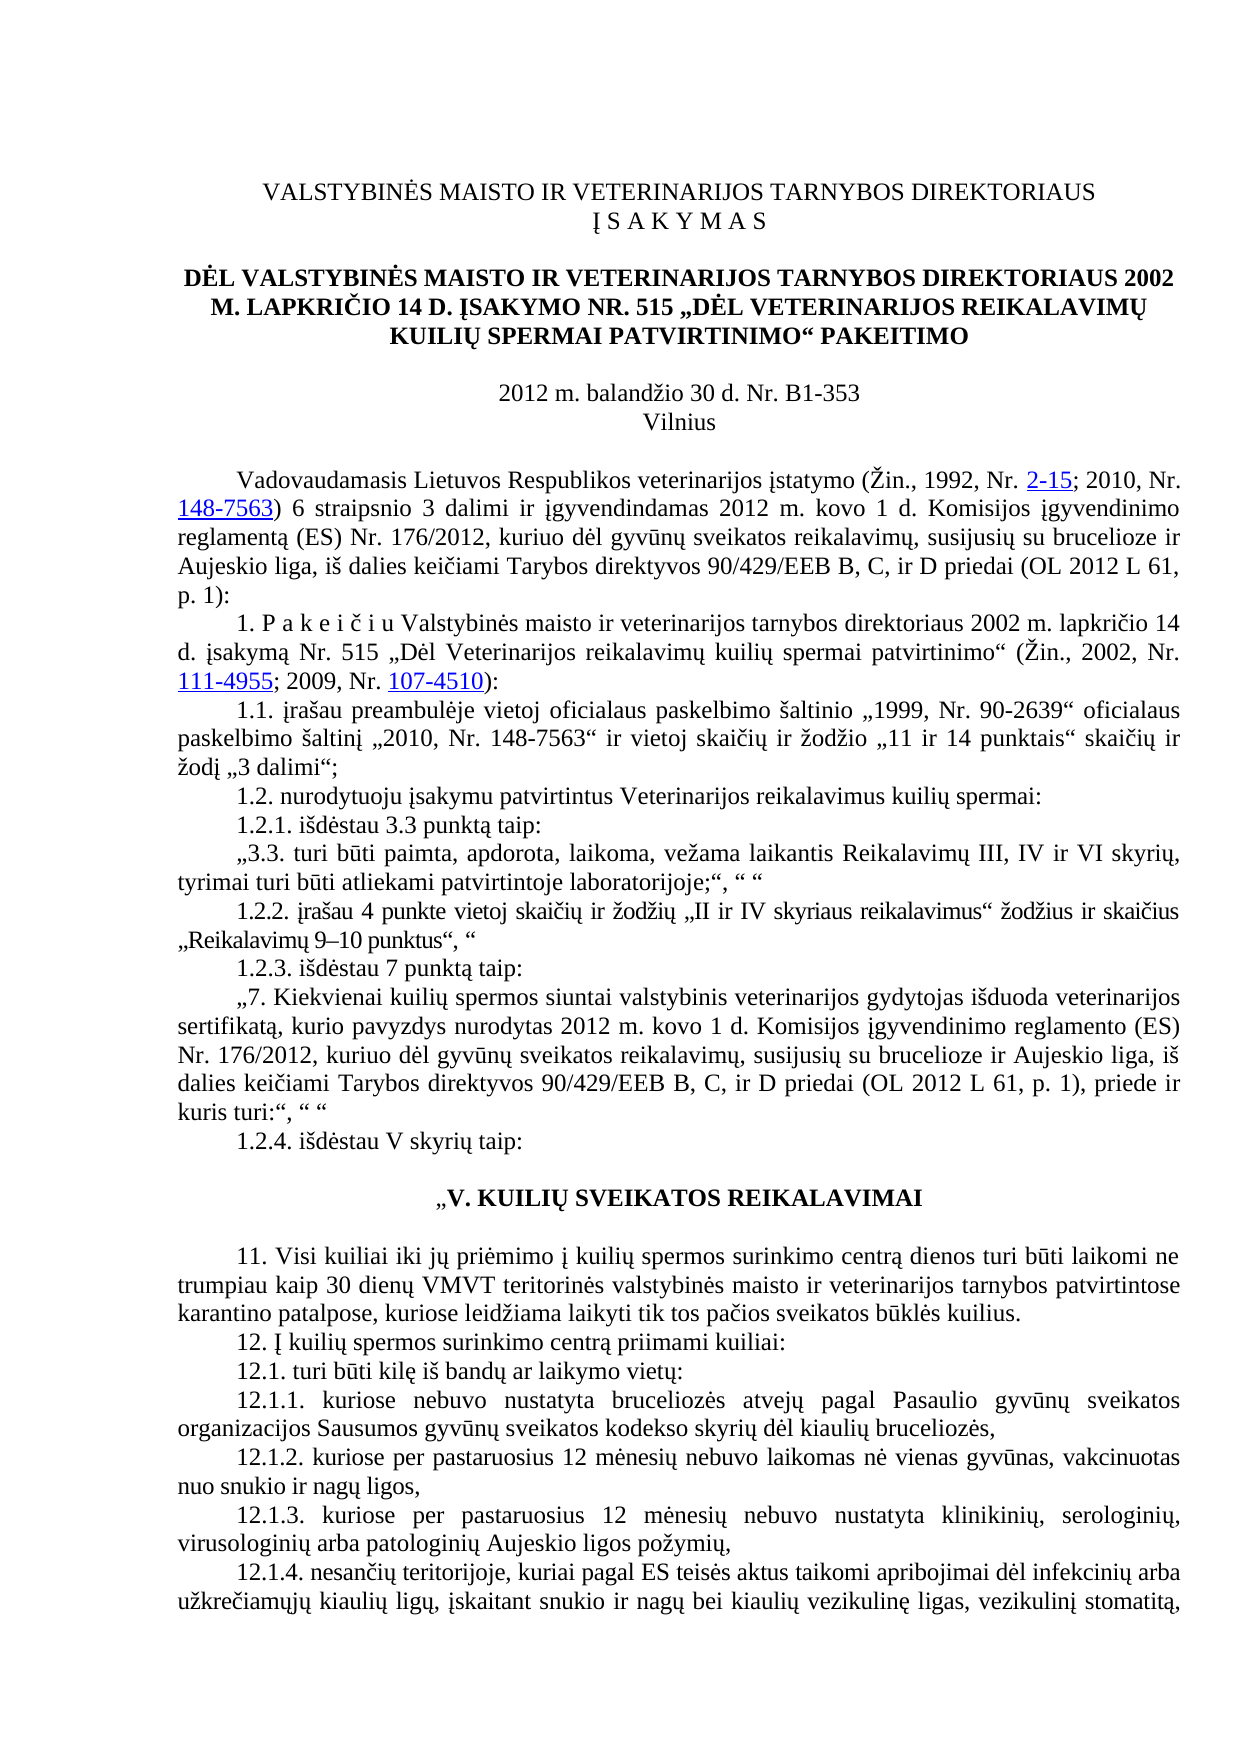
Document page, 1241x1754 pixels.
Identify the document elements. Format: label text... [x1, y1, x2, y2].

text 1. P a k e i č i u Valstybinės maisto ir veterinarijos tarnybos direktoriaus 2002 m. lapkričio 14 d. įsakymą Nr. 515 „Dėl Veterinarijos reikalavimų kuilių spermai patvirtinimo“ (Žin., 2002, Nr. 111-4955; 2009, Nr. 107-4510): [177, 608, 1181, 695]
text VALSTYBINĖS MAISTO IR VETERINARIJOS TARNYBOS DIREKTORIAUS [177, 177, 1181, 206]
text 12.1.1. kuriose nebuvo nustatyta bruceliozės atvejų pagal Pasaulio gyvūnų sveikatos organizacijos Sausumos gyvūnų sveikatos kodekso skyrių dėl kiaulių bruceliozės, [177, 1385, 1181, 1442]
text „V. KUILIŲ SVEIKATOS REIKALAVIMAI [177, 1183, 1181, 1212]
text 1.2. nurodytuoju įsakymu patvirtintus Veterinarijos reikalavimus kuilių spermai: [177, 781, 1181, 810]
text 1.2.3. išdėstau 7 punktą taip: [177, 953, 1181, 982]
text 12.1.3. kuriose per pastaruosius 12 mėnesių nebuvo nustatyta klinikinių, serologinių, virusologinių arba patologinių Aujeskio ligos požymių, [177, 1500, 1181, 1557]
text 12.1. turi būti kilę iš bandų ar laikymo vietų: [177, 1356, 1181, 1385]
text 12. Į kuilių spermos surinkimo centrą priimami kuiliai: [177, 1327, 1181, 1356]
text 2012 m. balandžio 30 d. Nr. B1-353 [177, 378, 1181, 407]
text 1.2.1. išdėstau 3.3 punktą taip: [177, 810, 1181, 838]
text 12.1.2. kuriose per pastaruosius 12 mėnesių nebuvo laikomas nė vienas gyvūnas, vakcinuotas nuo snukio ir nagų ligos, [177, 1442, 1181, 1500]
text Vadovaudamasis Lietuvos Respublikos veterinarijos įstatymo (Žin., 1992, Nr. 2-15; 2010, Nr. 148-7563) 6 straipsnio 3 dalimi ir įgyvendindamas 2012 m. kovo 1 d. Komisijos įgyvendinimo reglamentą (ES) Nr. 176/2012, kuriuo dėl gyvūnų sveikatos reikalavimų, susijusių su brucelioze ir Aujeskio liga, iš dalies keičiami Tarybos direktyvos 90/429/EEB B, C, ir D priedai (OL 2012 L 61, p. 1): [177, 465, 1181, 608]
text 1.1. įrašau preambulėje vietoj oficialaus paskelbimo šaltinio „1999, Nr. 90-2639“ oficialaus paskelbimo šaltinį „2010, Nr. 148-7563“ ir vietoj skaičių ir žodžio „11 ir 14 punktais“ skaičių ir žodį „3 dalimi“; [177, 695, 1181, 781]
text „3.3. turi būti paimta, apdorota, laikoma, vežama laikantis Reikalavimų III, IV ir VI skyrių, tyrimai turi būti atliekami patvirtintoje laboratorijoje;“, “ “ [177, 838, 1181, 896]
text DĖL VALSTYBINĖS MAISTO IR VETERINARIJOS TARNYBOS DIREKTORIAUS 2002 m. LAPKRIČIO 14 d. ĮSAKYMO Nr. 515 „DĖL VETERINARIJOS REIKALAVIMŲ KUILIŲ SPERMAI PATVIRTINIMO“ PAKEITIMO [177, 263, 1181, 350]
text 11. Visi kuiliai iki jų priėmimo į kuilių spermos surinkimo centrą dienos turi būti laikomi ne trumpiau kaip 30 dienų VMVT teritorinės valstybinės maisto ir veterinarijos tarnybos patvirtintose karantino patalpose, kuriose leidžiama laikyti tik tos pačios sveikatos būklės kuilius. [177, 1241, 1181, 1327]
text „7. Kiekvienai kuilių spermos siuntai valstybinis veterinarijos gydytojas išduoda veterinarijos sertifikatą, kurio pavyzdys nurodytas 2012 m. kovo 1 d. Komisijos įgyvendinimo reglamento (ES) Nr. 176/2012, kuriuo dėl gyvūnų sveikatos reikalavimų, susijusių su brucelioze ir Aujeskio liga, iš dalies keičiami Tarybos direktyvos 90/429/EEB B, C, ir D priedai (OL 2012 L 61, p. 1), priede ir kuris turi:“, “ “ [177, 982, 1181, 1126]
text 1.2.2. įrašau 4 punkte vietoj skaičių ir žodžių „II ir IV skyriaus reikalavimus“ žodžius ir skaičius „Reikalavimų 9–10 punktus“, “ [177, 896, 1181, 953]
text Vilnius [177, 407, 1181, 436]
text 1.2.4. išdėstau V skyrių taip: [177, 1126, 1181, 1155]
text 12.1.4. nesančių teritorijoje, kuriai pagal ES teisės aktus taikomi apribojimai dėl infekcinių arba užkrečiamųjų kiaulių ligų, įskaitant snukio ir nagų bei kiaulių vezikulinę ligas, vezikulinį stomatitą, [177, 1557, 1181, 1615]
text Į S A K Y M A S [177, 206, 1181, 235]
